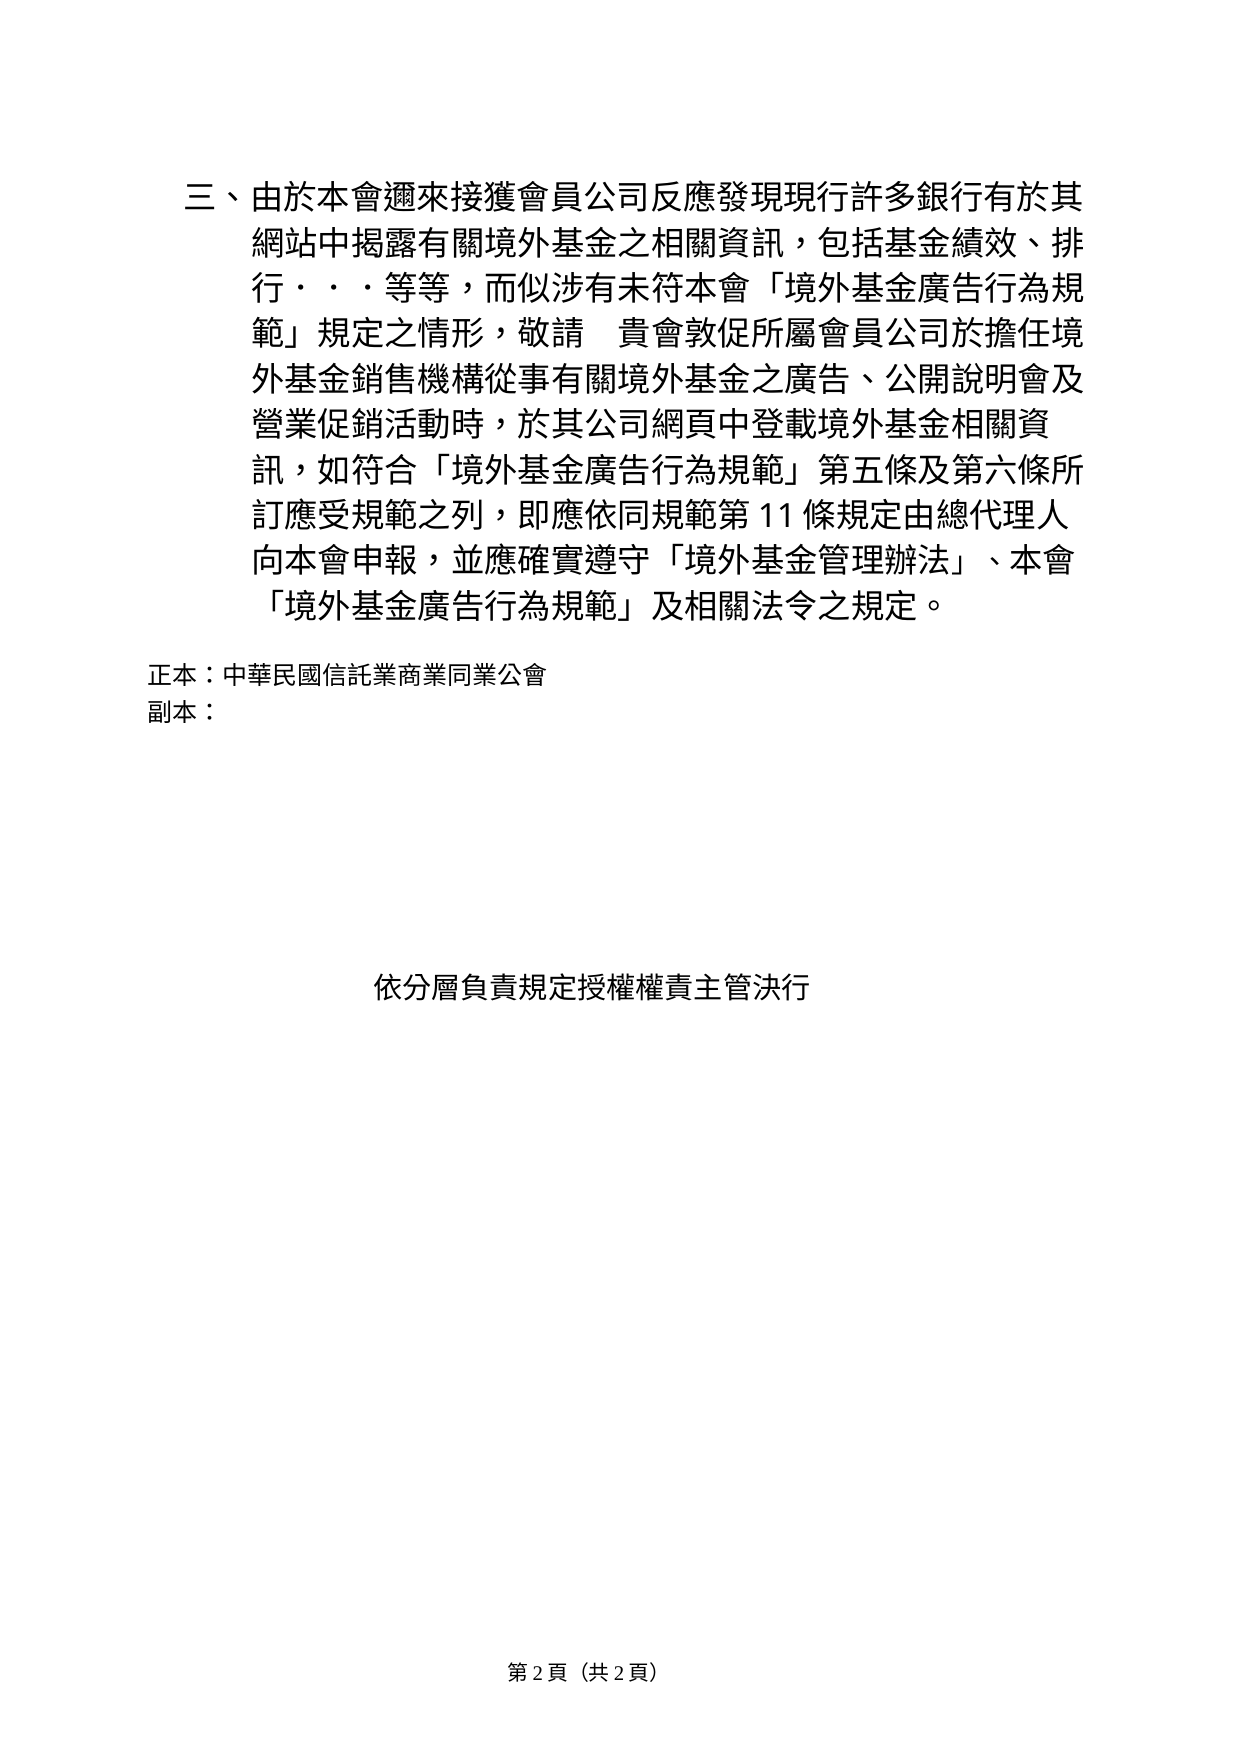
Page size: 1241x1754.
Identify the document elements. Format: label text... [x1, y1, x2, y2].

text [361, 1006, 823, 1020]
text 正本：中華民國信託業商業同業公會 [148, 656, 1092, 692]
text 副本： [148, 692, 1092, 728]
list 由於本會邇來接獲會員公司反應發現現行許多銀行有於其網站中揭露有關境外基金之相關資訊，包括基金績效、排行．．．等等，而似涉有未符本會「境外基金廣告行為規範」規定之情形，敬請 貴會敦促所屬會員公司於擔任境外基金銷售機構從事有關境外基金之廣告、公開說明會及營業促銷活動時，於其公司網頁中登載境外基金相關資訊，如符合「境外基金廣告行為規範」第五條及第六條所訂應受規範之列，即應依同規範第11條規定由總代理人向本會申報，並應確實遵守「境外基金管理辦法」、本會「境外基金廣告行為規範」及相關法令之規定。 [183, 174, 1092, 628]
text 依分層負責規定授權權責主管決行 [361, 964, 823, 1006]
